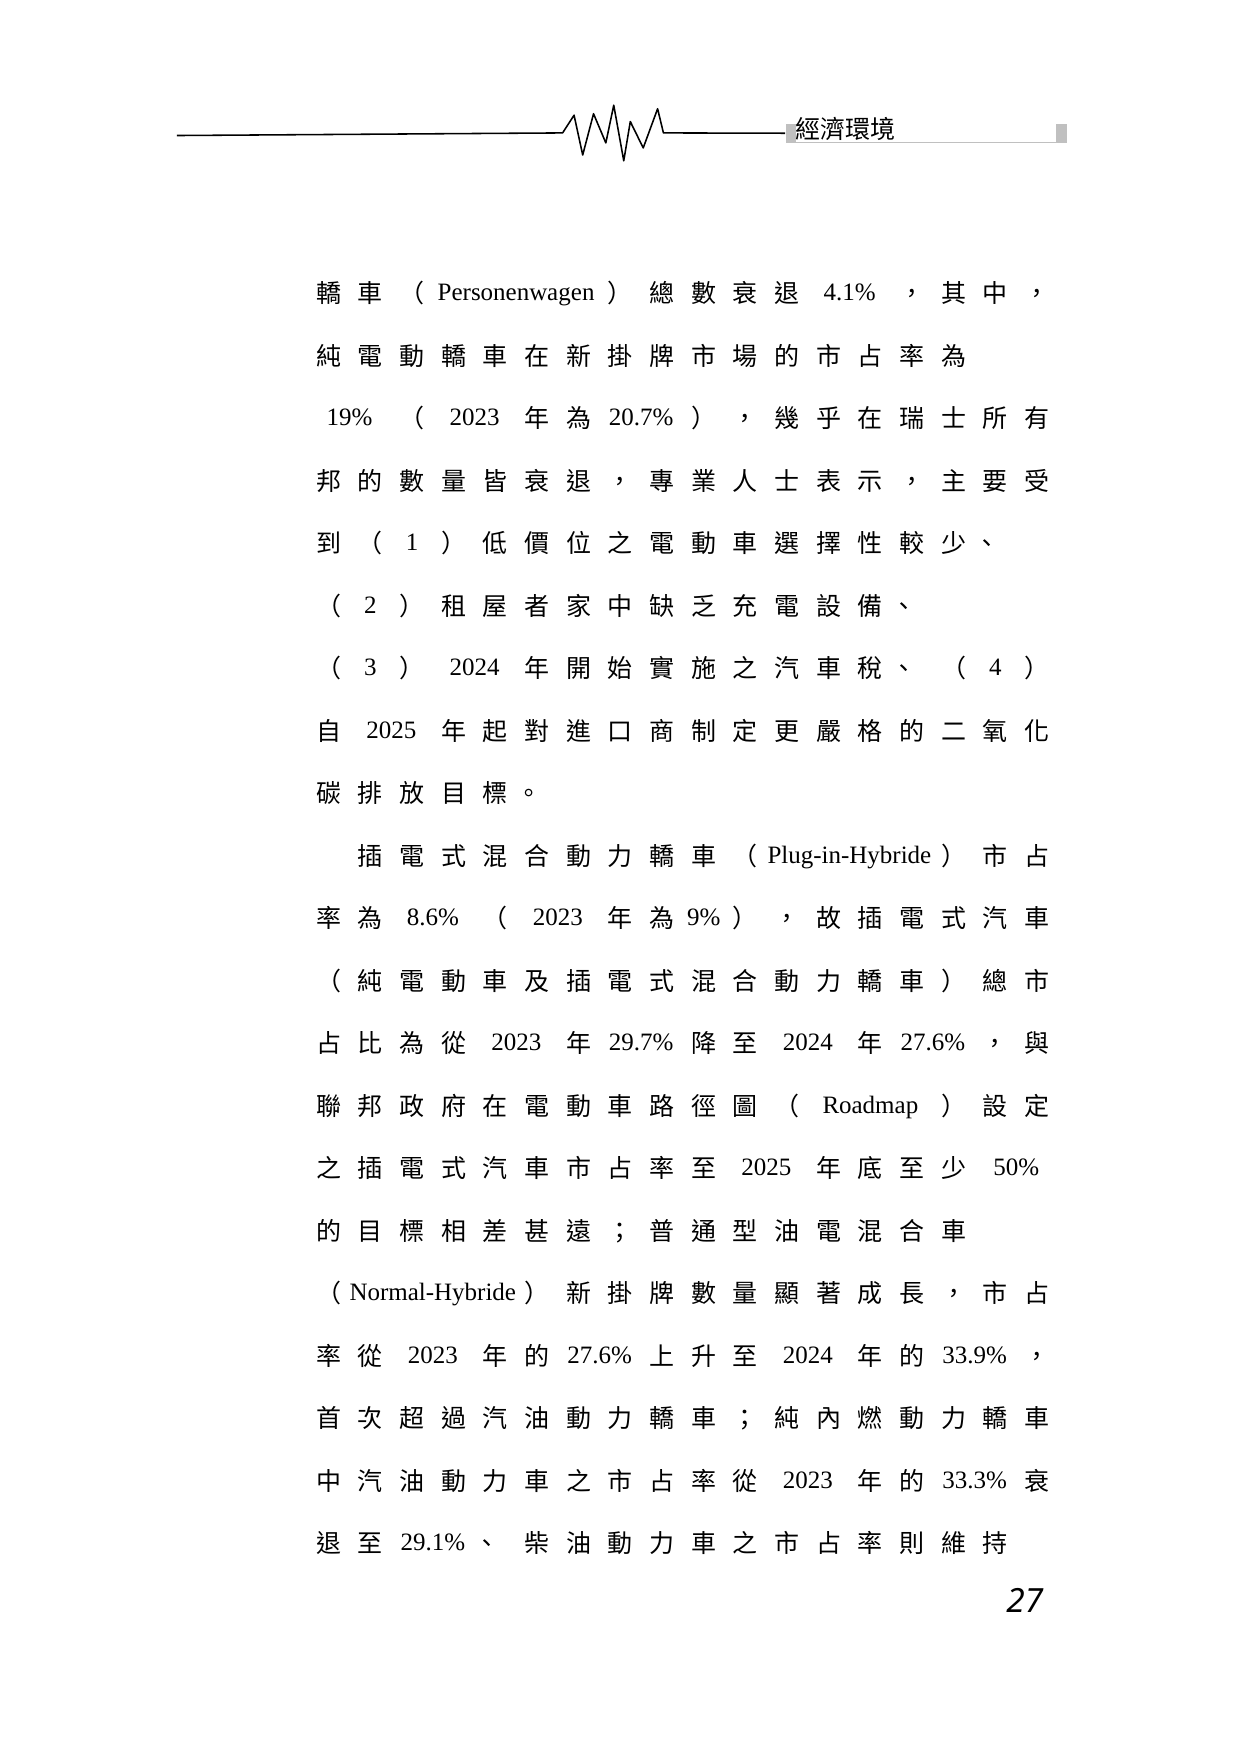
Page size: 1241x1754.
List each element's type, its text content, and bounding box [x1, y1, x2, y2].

text 插電式混合動力轎車（Plug-in-Hybride）市占率為8.6%（2023年為9%），故插電式汽車（純電動車及插電式混合動力轎車）總市占比為從2023年29.7%降至2024年27.6%，與聯邦政府在電動車路徑圖（Roadmap）設定之插電式汽車市占率至2025年底至少50%的目標相差甚遠；普通型油電混合車（Normal-Hybride）新掛牌數量顯著成長，市占率從2023年的27.6%上升至2024年的33.9%，首次超過汽油動力轎車；純內燃動力轎車中汽油動力車之市占率從2023年的33.3%衰退至29.1%、柴油動力車之市占率則維持 [281, 813, 1058, 1563]
text 轎車（Personenwagen）總數衰退4.1%，其中，純電動轎車在新掛牌市場的市占率為19%（2023年為20.7%），幾乎在瑞士所有邦的數量皆衰退，專業人士表示，主要受到（1）低價位之電動車選擇性較少、（2）租屋者家中缺乏充電設備、（3）2024年開始實施之汽車稅、（4）自2025年起對進口商制定更嚴格的二氧化碳排放目標。 [281, 250, 1058, 813]
